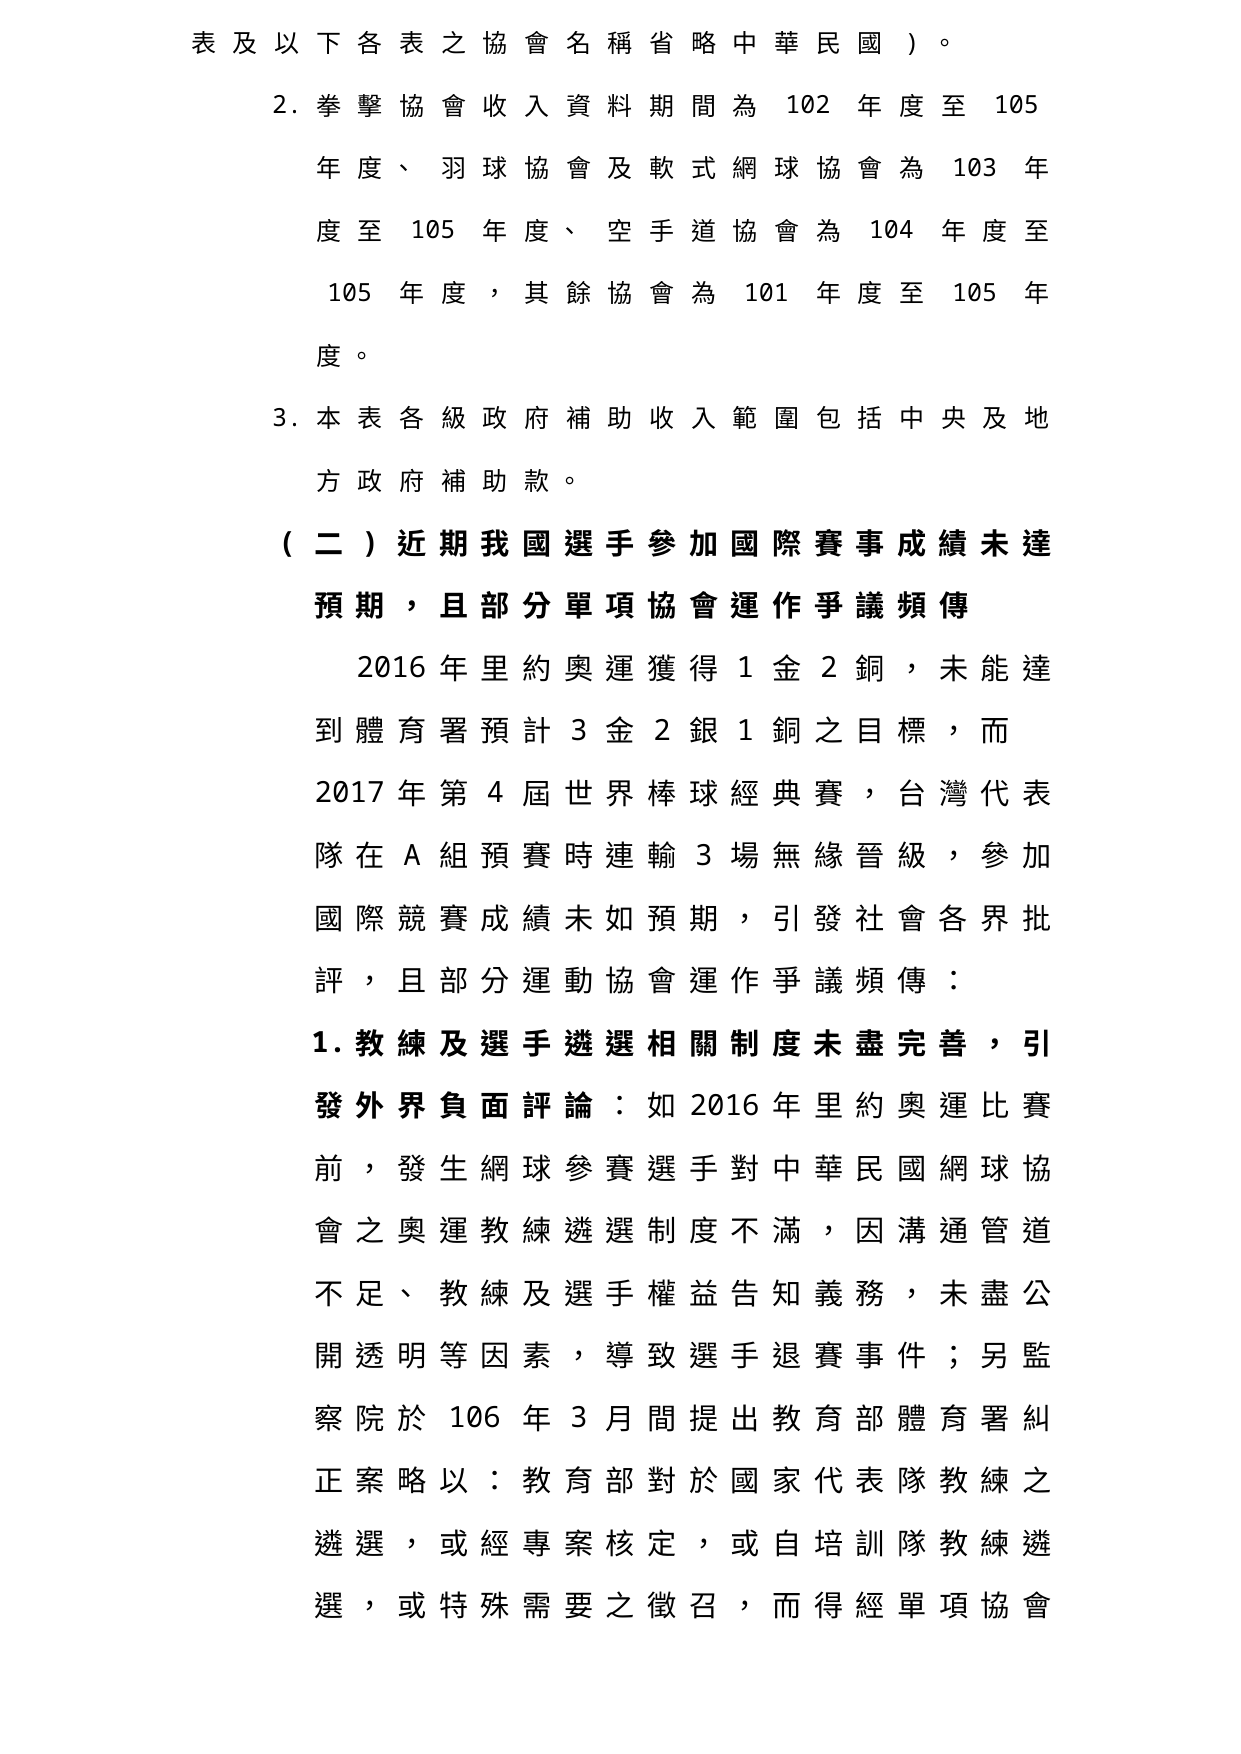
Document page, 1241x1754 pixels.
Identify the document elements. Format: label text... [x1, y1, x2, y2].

text 2.拳擊協會收入資料期間為102年度至105年度、羽球協會及軟式網球協會為103年度至105年度、空手道協會為104年度至105年度，其餘協會為101年度至105年度。 [247, 62, 1072, 375]
text 2016年里約奧運獲得1金2銅，未能達到體育署預計3金2銀1銅之目標，而2017年第4屆世界棒球經典賽，台灣代表隊在A組預賽時連輸3場無緣晉級，參加國際競賽成績未如預期，引發社會各界批評，且部分運動協會運作爭議頻傳： [271, 625, 1058, 1000]
text (二)近期我國選手參加國際賽事成績未達預期，且部分單項協會運作爭議頻傳 [242, 500, 1058, 625]
text 1.教練及選手遴選相關制度未盡完善，引發外界負面評論：如2016年里約奧運比賽前，發生網球參賽選手對中華民國網球協會之奧運教練遴選制度不滿，因溝通管道不足、教練及選手權益告知義務，未盡公開透明等因素，導致選手退賽事件；另監察院於106年3月間提出教育部體育署糾正案略以：教育部對於國家代表隊教練之遴選，或經專案核定，或自培訓隊教練遴選，或特殊需要之徵召，而得經單項協會審議，並未規範特殊運動種類或職業運動之教練遴選機制，顯有闕漏。此外，行政院於106年3月16日公布2017年第4屆世界棒球經典賽檢討議題中，指出長期以來我國棒球賽之選訓及參賽存在制度不健全問題，且教育部於專題報告針對此次賽事失利進行檢討，其中中華民國棒球協會(簡稱中華棒協)與中華職業棒球大聯盟(簡稱中華職棒大聯盟或中華職棒)就總教練之人選無法達成共識，衍生出後續資源與人力整合不足，亦引發民眾觀感不佳之負面評論。 [271, 1000, 1058, 1625]
text 3.本表各級政府補助收入範圍包括中央及地方政府補助款。 [247, 375, 1072, 500]
text 表及以下各表之協會名稱省略中華民國)。 [183, 0, 1058, 62]
